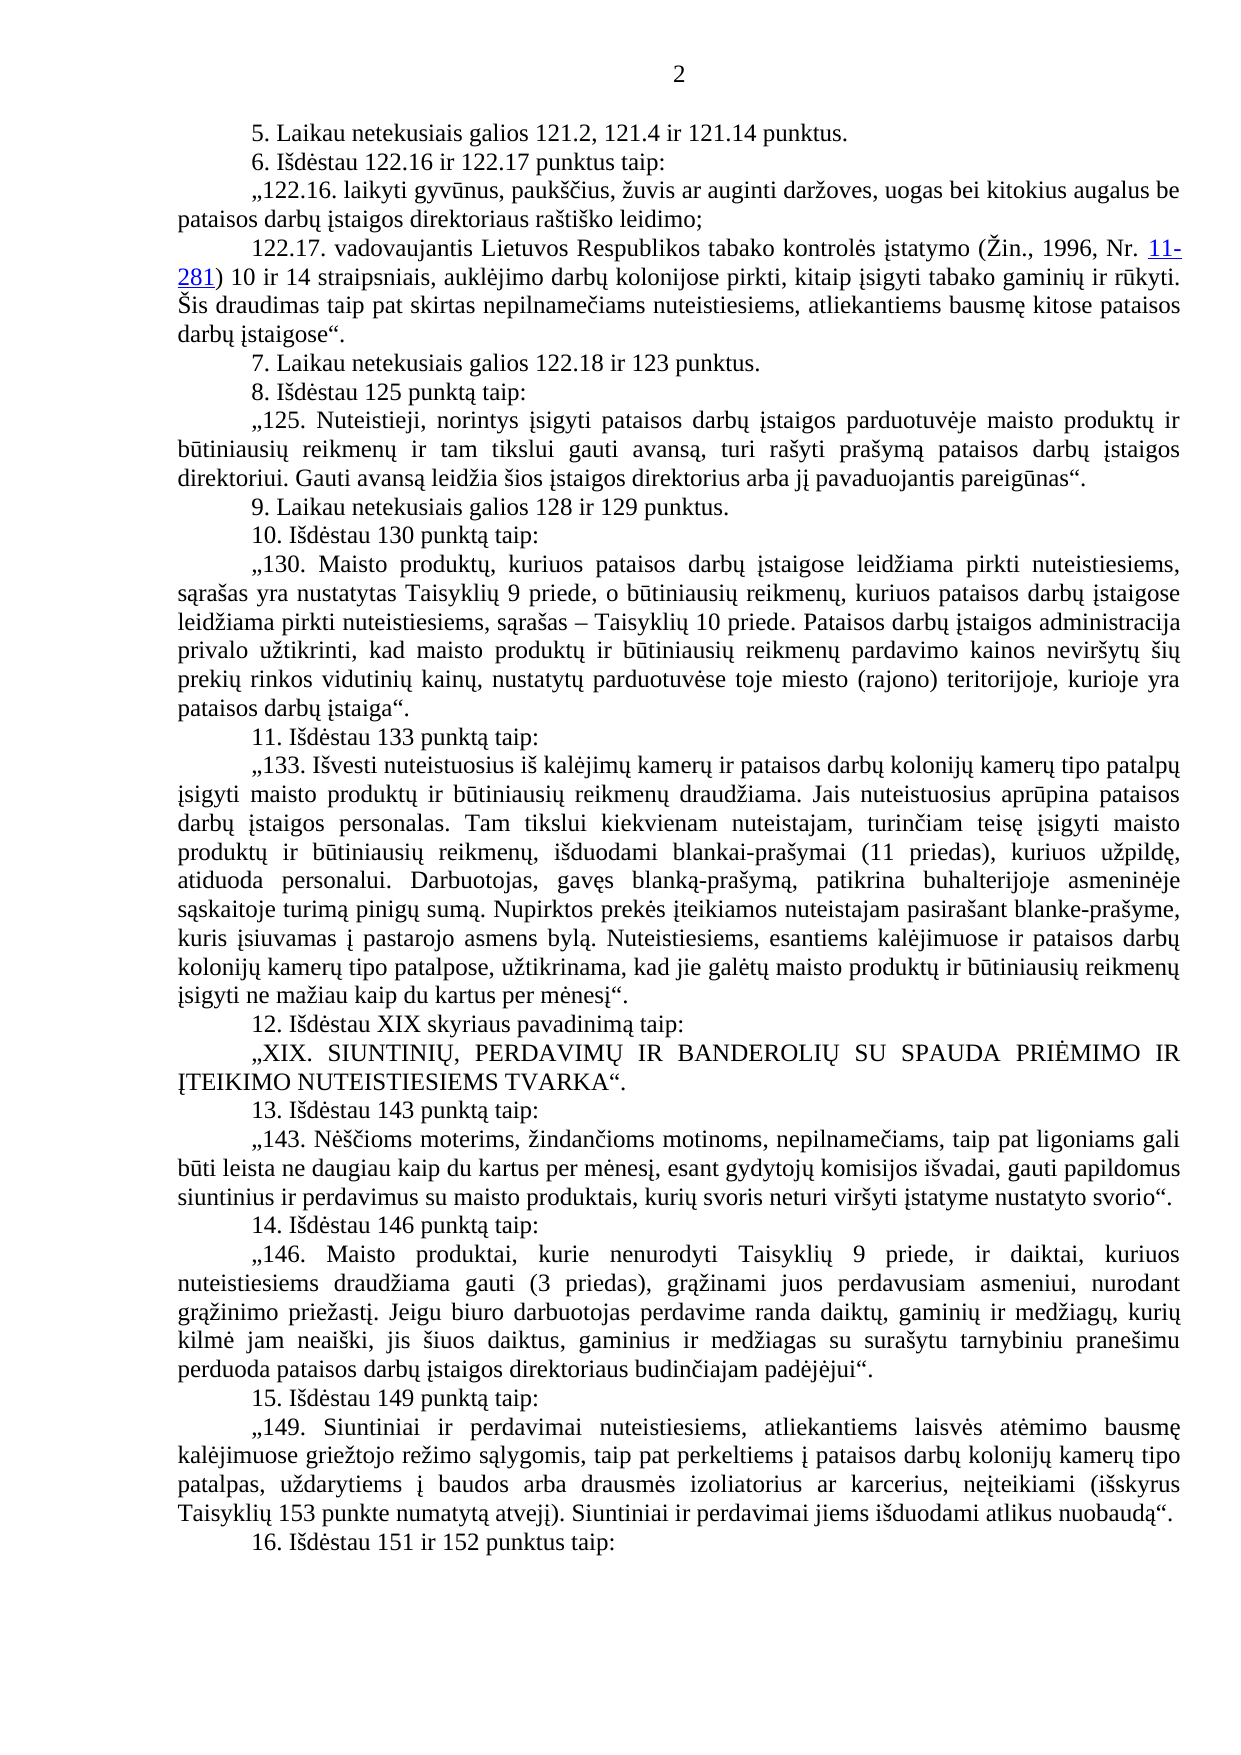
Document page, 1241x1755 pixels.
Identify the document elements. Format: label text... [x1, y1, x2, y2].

text „130. Maisto produktų, kuriuos pataisos darbų įstaigose leidžiama pirkti nuteistiesiems, sąrašas yra nustatytas Taisyklių 9 priede, o būtiniausių reikmenų, kuriuos pataisos darbų įstaigose leidžiama pirkti nuteistiesiems, sąrašas – Taisyklių 10 priede. Pataisos darbų įstaigos administracija privalo užtikrinti, kad maisto produktų ir būtiniausių reikmenų pardavimo kainos neviršytų šių prekių rinkos vidutinių kainų, nustatytų parduotuvėse toje miesto (rajono) teritorijoje, kurioje yra pataisos darbų įstaiga“. [177, 549, 1181, 722]
text „133. Išvesti nuteistuosius iš kalėjimų kamerų ir pataisos darbų kolonijų kamerų tipo patalpų įsigyti maisto produktų ir būtiniausių reikmenų draudžiama. Jais nuteistuosius aprūpina pataisos darbų įstaigos personalas. Tam tikslui kiekvienam nuteistajam, turinčiam teisę įsigyti maisto produktų ir būtiniausių reikmenų, išduodami blankai-prašymai (11 priedas), kuriuos užpildę, atiduoda personalui. Darbuotojas, gavęs blanką-prašymą, patikrina buhalterijoje asmeninėje sąskaitoje turimą pinigų sumą. Nupirktos prekės įteikiamos nuteistajam pasirašant blanke-prašyme, kuris įsiuvamas į pastarojo asmens bylą. Nuteistiesiems, esantiems kalėjimuose ir pataisos darbų kolonijų kamerų tipo patalpose, užtikrinama, kad jie galėtų maisto produktų ir būtiniausių reikmenų įsigyti ne mažiau kaip du kartus per mėnesį“. [177, 751, 1181, 1009]
text 14. Išdėstau 146 punktą taip: [177, 1211, 1181, 1239]
text 8. Išdėstau 125 punktą taip: [177, 377, 1181, 406]
text „146. Maisto produktai, kurie nenurodyti Taisyklių 9 priede, ir daiktai, kuriuos nuteistiesiems draudžiama gauti (3 priedas), grąžinami juos perdavusiam asmeniui, nurodant grąžinimo priežastį. Jeigu biuro darbuotojas perdavime randa daiktų, gaminių ir medžiagų, kurių kilmė jam neaiški, jis šiuos daiktus, gaminius ir medžiagas su surašytu tarnybiniu pranešimu perduoda pataisos darbų įstaigos direktoriaus budinčiajam padėjėjui“. [177, 1239, 1181, 1383]
text „125. Nuteistieji, norintys įsigyti pataisos darbų įstaigos parduotuvėje maisto produktų ir būtiniausių reikmenų ir tam tikslui gauti avansą, turi rašyti prašymą pataisos darbų įstaigos direktoriui. Gauti avansą leidžia šios įstaigos direktorius arba jį pavaduojantis pareigūnas“. [177, 406, 1181, 492]
text „122.16. laikyti gyvūnus, paukščius, žuvis ar auginti daržoves, uogas bei kitokius augalus be pataisos darbų įstaigos direktoriaus raštiško leidimo; [177, 176, 1181, 233]
text 15. Išdėstau 149 punktą taip: [177, 1383, 1181, 1412]
text 12. Išdėstau XIX skyriaus pavadinimą taip: [177, 1009, 1181, 1038]
text 16. Išdėstau 151 ir 152 punktus taip: [177, 1527, 1181, 1556]
text „143. Nėščioms moterims, žindančioms motinoms, nepilnamečiams, taip pat ligoniams gali būti leista ne daugiau kaip du kartus per mėnesį, esant gydytojų komisijos išvadai, gauti papildomus siuntinius ir perdavimus su maisto produktais, kurių svoris neturi viršyti įstatyme nustatyto svorio“. [177, 1124, 1181, 1211]
text 13. Išdėstau 143 punktą taip: [177, 1096, 1181, 1124]
text „149. Siuntiniai ir perdavimai nuteistiesiems, atliekantiems laisvės atėmimo bausmę kalėjimuose griežtojo režimo sąlygomis, taip pat perkeltiems į pataisos darbų kolonijų kamerų tipo patalpas, uždarytiems į baudos arba drausmės izoliatorius ar karcerius, neįteikiami (išskyrus Taisyklių 153 punkte numatytą atvejį). Siuntiniai ir perdavimai jiems išduodami atlikus nuobaudą“. [177, 1412, 1181, 1527]
text 10. Išdėstau 130 punktą taip: [177, 521, 1181, 549]
text 5. Laikau netekusiais galios 121.2, 121.4 ir 121.14 punktus. [177, 118, 1181, 147]
text 7. Laikau netekusiais galios 122.18 ir 123 punktus. [177, 348, 1181, 377]
text „XIX. SIUNTINIŲ, PERDAVIMŲ IR BANDEROLIŲ SU SPAUDA PRIĖMIMO IR ĮTEIKIMO NUTEISTIESIEMS TVARKA“. [177, 1038, 1181, 1096]
text 9. Laikau netekusiais galios 128 ir 129 punktus. [177, 492, 1181, 521]
text 6. Išdėstau 122.16 ir 122.17 punktus taip: [177, 147, 1181, 176]
text 11. Išdėstau 133 punktą taip: [177, 722, 1181, 751]
text 122.17. vadovaujantis Lietuvos Respublikos tabako kontrolės įstatymo (Žin., 1996, Nr. 11-281) 10 ir 14 straipsniais, auklėjimo darbų kolonijose pirkti, kitaip įsigyti tabako gaminių ir rūkyti. Šis draudimas taip pat skirtas nepilnamečiams nuteistiesiems, atliekantiems bausmę kitose pataisos darbų įstaigose“. [177, 233, 1181, 348]
